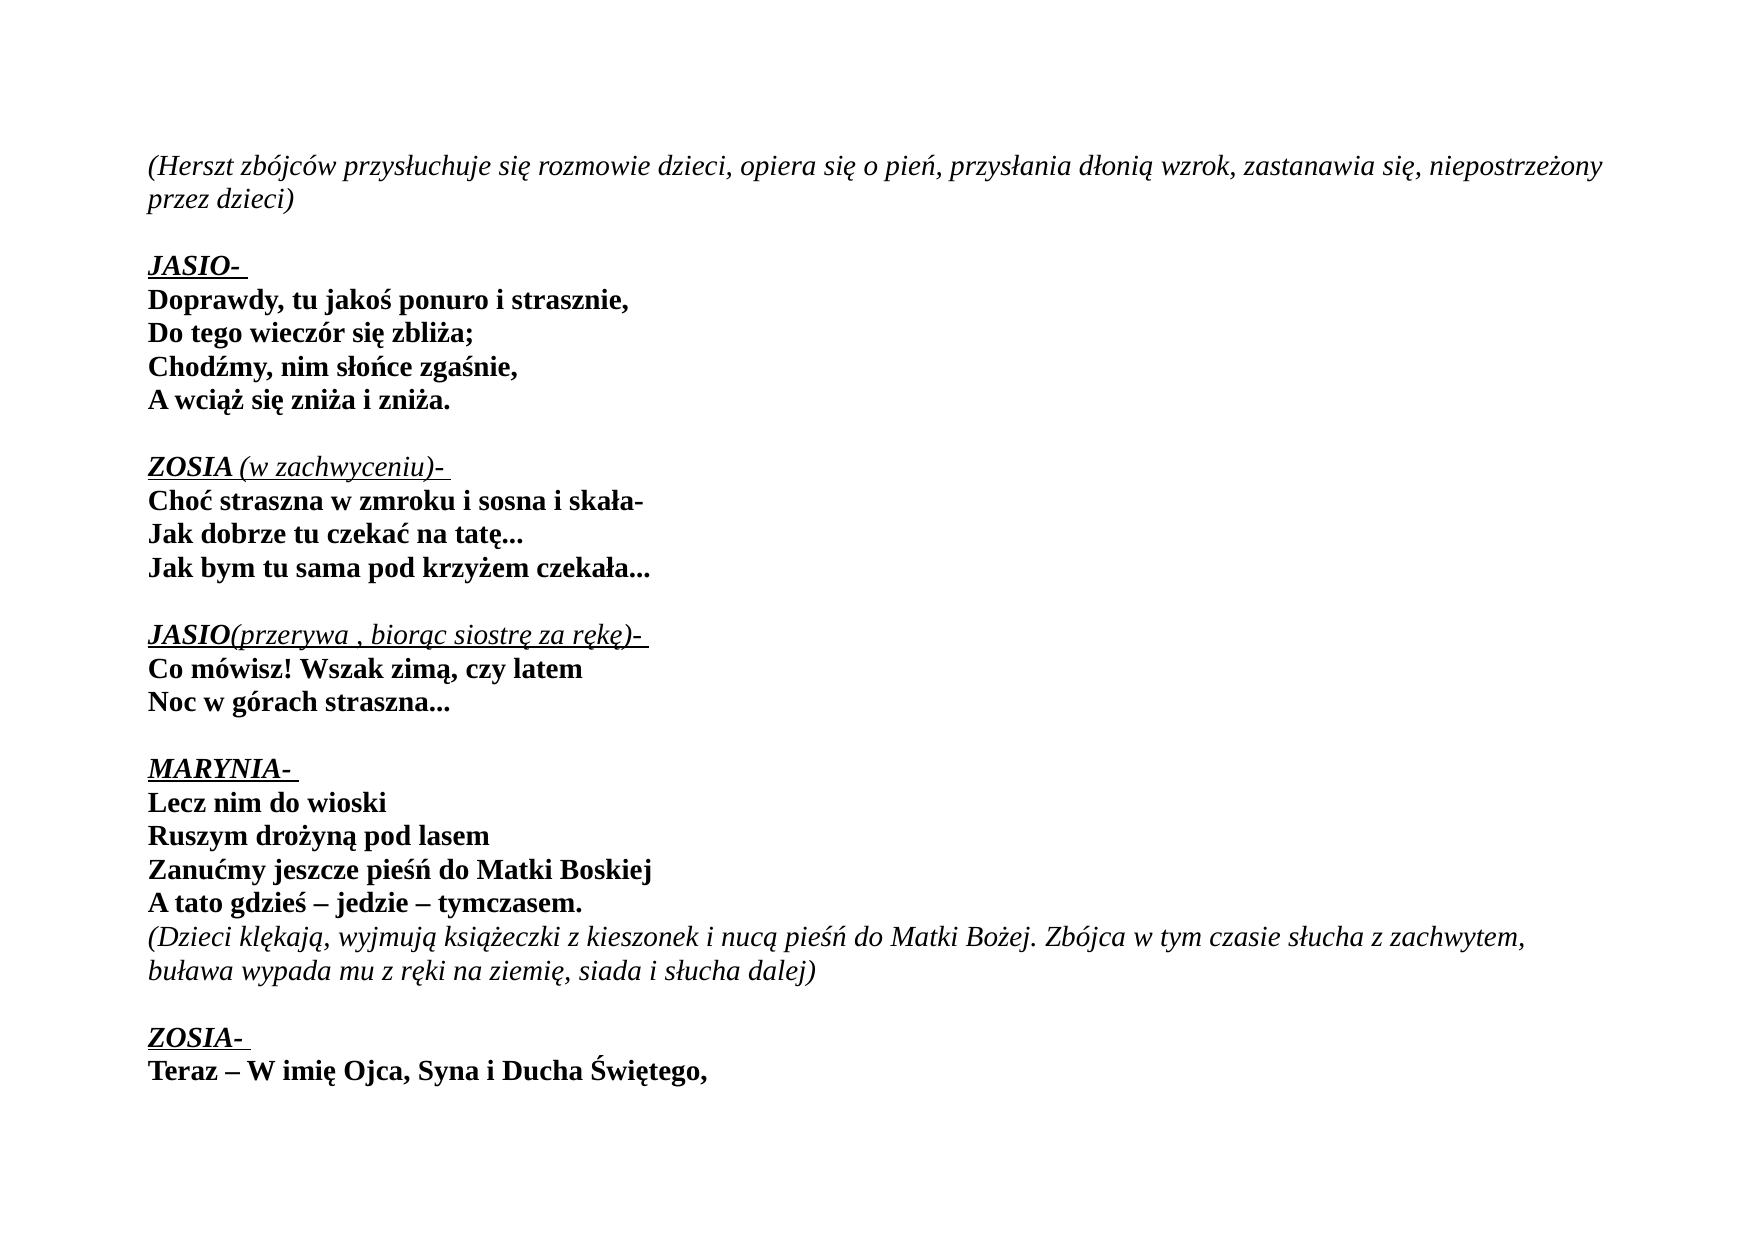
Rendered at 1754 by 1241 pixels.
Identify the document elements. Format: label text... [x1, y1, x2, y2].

text Teraz – W imię Ojca, Syna i Ducha Świętego, [148, 1053, 1606, 1087]
text JASIO(przerywa , biorąc siostrę za rękę)- [148, 617, 1606, 651]
text Choć straszna w zmroku i sosna i skała- [148, 483, 1606, 517]
text Zanućmy jeszcze pieśń do Matki Boskiej [148, 852, 1606, 886]
text Lecz nim do wioski [148, 785, 1606, 818]
text ZOSIA (w zachwyceniu)- [148, 449, 1606, 483]
text Doprawdy, tu jakoś ponuro i strasznie, [148, 282, 1606, 315]
text Ruszym drożyną pod lasem [148, 818, 1606, 852]
text Chodźmy, nim słońce zgaśnie, [148, 349, 1606, 382]
text Do tego wieczór się zbliża; [148, 315, 1606, 349]
text JASIO- [148, 248, 1606, 282]
text (Herszt zbójców przysłuchuje się rozmowie dzieci, opiera się o pień, przysłania dłonią wzrok, zastanawia się, niepostrzeżony przez dzieci) [148, 148, 1606, 215]
text (Dzieci klękają, wyjmują książeczki z kieszonek i nucą pieśń do Matki Bożej. Zbójca w tym czasie słucha z zachwytem, buława wypada mu z ręki na ziemię, siada i słucha dalej) [148, 919, 1606, 986]
text A wciąż się zniża i zniża. [148, 382, 1606, 416]
text ZOSIA- [148, 1020, 1606, 1053]
text Jak bym tu sama pod krzyżem czekała... [148, 550, 1606, 584]
text Noc w górach straszna... [148, 684, 1606, 718]
text Co mówisz! Wszak zimą, czy latem [148, 651, 1606, 684]
text A tato gdzieś – jedzie – tymczasem. [148, 886, 1606, 919]
text Jak dobrze tu czekać na tatę... [148, 517, 1606, 550]
text MARYNIA- [148, 751, 1606, 785]
